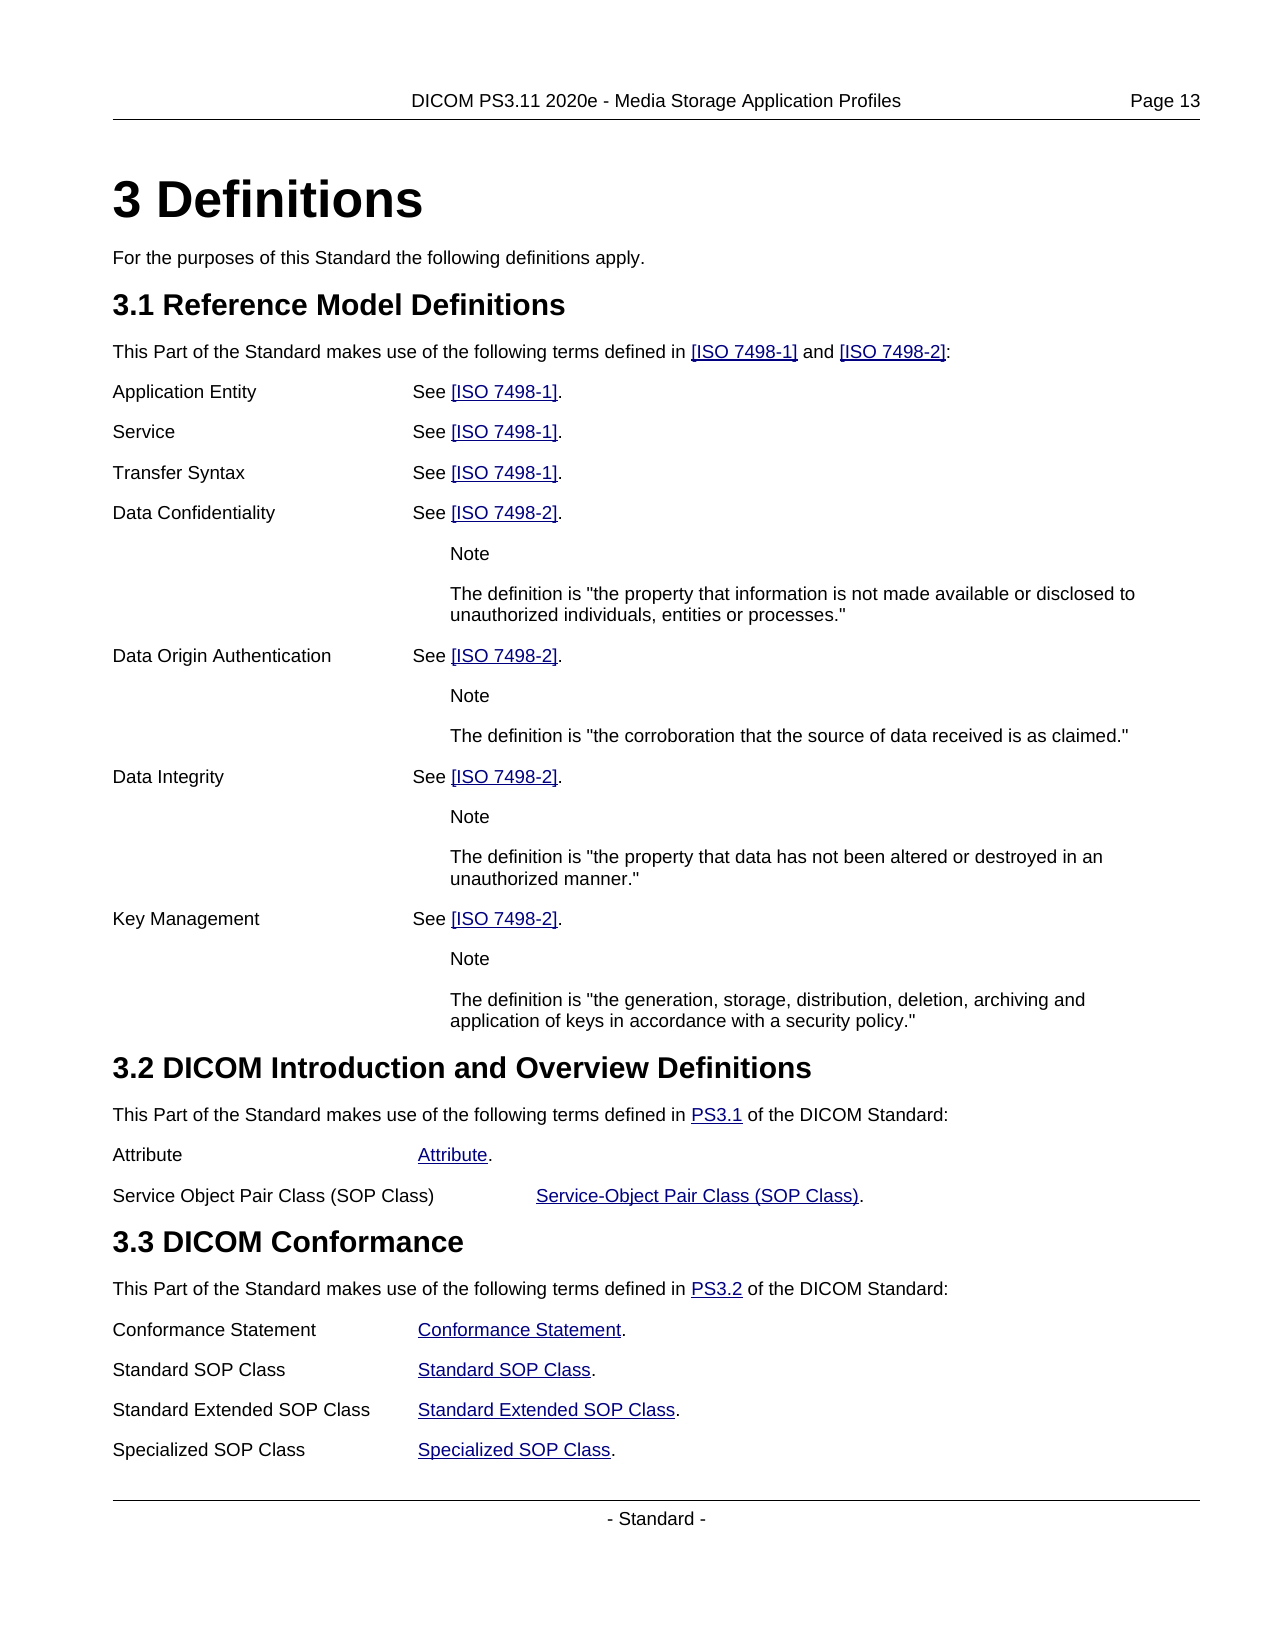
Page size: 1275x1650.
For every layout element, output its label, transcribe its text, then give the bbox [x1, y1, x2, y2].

text Conformance Statement Conformance Statement. [112, 1318, 1200, 1340]
text Data Integrity See [ISO 7498-2]. [112, 765, 1200, 787]
text Standard Extended SOP Class Standard Extended SOP Class. [112, 1399, 1200, 1421]
text Service Object Pair Class (SOP Class) Service-Object Pair Class (SOP Class). [112, 1184, 1200, 1206]
text Data Confidentiality See [ISO 7498-2]. [112, 502, 1200, 523]
text Standard SOP Class Standard SOP Class. [112, 1359, 1200, 1380]
text Transfer Syntax See [ISO 7498-1]. [112, 462, 1200, 483]
text Key Management See [ISO 7498-2]. [112, 908, 1200, 929]
text This Part of the Standard makes use of the following terms defined in PS3.2 of the DICOM Standard: [112, 1278, 1200, 1299]
text Specialized SOP Class Specialized SOP Class. [112, 1439, 1200, 1461]
text The definition is "the property that information is not made available or disclosed to unauthorized individuals, entities or processes." [450, 583, 1162, 626]
text Note [450, 542, 1162, 564]
text Note [450, 806, 1162, 827]
text Attribute Attribute. [112, 1144, 1200, 1166]
text Service See [ISO 7498-1]. [112, 421, 1200, 443]
text The definition is "the property that data has not been altered or destroyed in an unauthorized manner." [450, 846, 1162, 889]
text 3.3 DICOM Conformance [112, 1225, 1200, 1259]
text This Part of the Standard makes use of the following terms defined in PS3.1 of the DICOM Standard: [112, 1104, 1200, 1125]
text The definition is "the generation, storage, distribution, deletion, archiving and application of keys in accordance with a security policy." [450, 988, 1162, 1032]
text This Part of the Standard makes use of the following terms defined in [ISO 7498-1] and [ISO 7498-2]: [112, 341, 1200, 362]
text 3.1 Reference Model Definitions [112, 287, 1200, 322]
text 3 Definitions [112, 169, 1200, 228]
text Note [450, 948, 1162, 970]
text Data Origin Authentication See [ISO 7498-2]. [112, 644, 1200, 666]
text 3.2 DICOM Introduction and Overview Definitions [112, 1050, 1200, 1085]
text Application Entity See [ISO 7498-1]. [112, 381, 1200, 403]
text The definition is "the corroboration that the source of data received is as claimed." [450, 725, 1162, 747]
text For the purposes of this Standard the following definitions apply. [112, 247, 1200, 269]
text Note [450, 685, 1162, 706]
